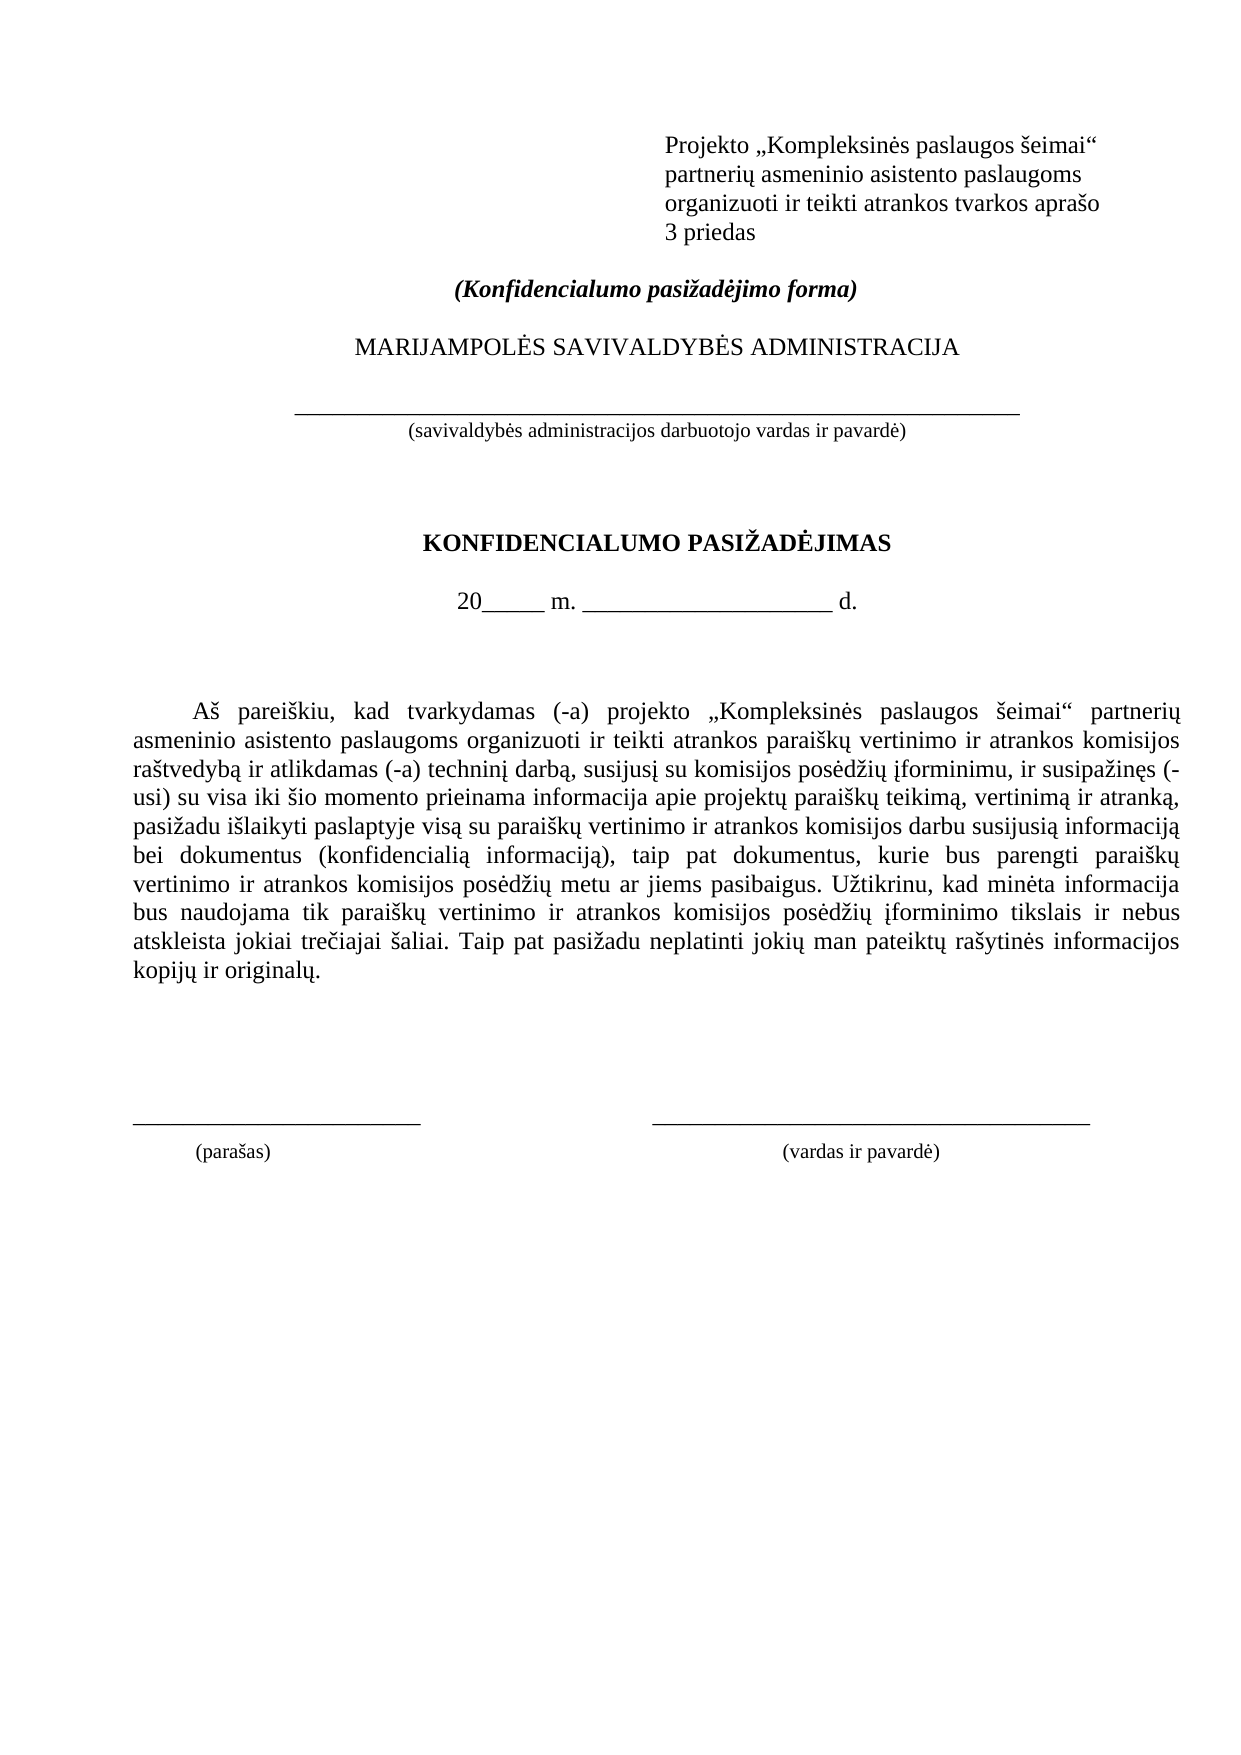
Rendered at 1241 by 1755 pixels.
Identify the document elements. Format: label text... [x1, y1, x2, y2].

text 20_____ m. ____________________ d. [133, 586, 1181, 615]
text __________________________________________________________ [133, 389, 1181, 418]
text MARIJAMPOLĖS SAVIVALDYBĖS ADMINISTRACIJA [133, 332, 1181, 361]
text Projekto „Kompleksinės paslaugos šeimai“ [133, 131, 1181, 159]
text partnerių asmeninio asistento paslaugoms [133, 159, 1181, 188]
text 3 priedas [133, 217, 1181, 246]
text (Konfidencialumo pasižadėjimo forma) [133, 274, 1181, 303]
text Aš pareiškiu, kad tvarkydamas (-a) projekto „Kompleksinės paslaugos šeimai“ partnerių asmeninio asistento paslaugoms organizuoti ir teikti atrankos paraiškų vertinimo ir atrankos komisijos raštvedybą ir atlikdamas (-a) techninį darbą, susijusį su komisijos posėdžių įforminimu, ir susipažinęs (-usi) su visa iki šio momento prieinama informacija apie projektų paraiškų teikimą, vertinimą ir atranką, pasižadu išlaikyti paslaptyje visą su paraiškų vertinimo ir atrankos komisijos darbu susijusią informaciją bei dokumentus (konfidencialią informaciją), taip pat dokumentus, kurie bus parengti paraiškų vertinimo ir atrankos komisijos posėdžių metu ar jiems pasibaigus. Užtikrinu, kad minėta informacija bus naudojama tik paraiškų vertinimo ir atrankos komisijos posėdžių įforminimo tikslais ir nebus atskleista jokiai trečiajai šaliai. Taip pat pasižadu neplatinti jokių man pateiktų rašytinės informacijos kopijų ir originalų. [133, 696, 1181, 984]
text (parašas) (vardas ir pavardė) [133, 1139, 1181, 1163]
text _______________________ ___________________________________ [133, 1099, 1181, 1127]
text (savivaldybės administracijos darbuotojo vardas ir pavardė) [133, 418, 1181, 442]
text konfIDENCIALUMO PASIŽADĖJIMAS [133, 528, 1181, 557]
text organizuoti ir teikti atrankos tvarkos aprašo [133, 188, 1181, 217]
